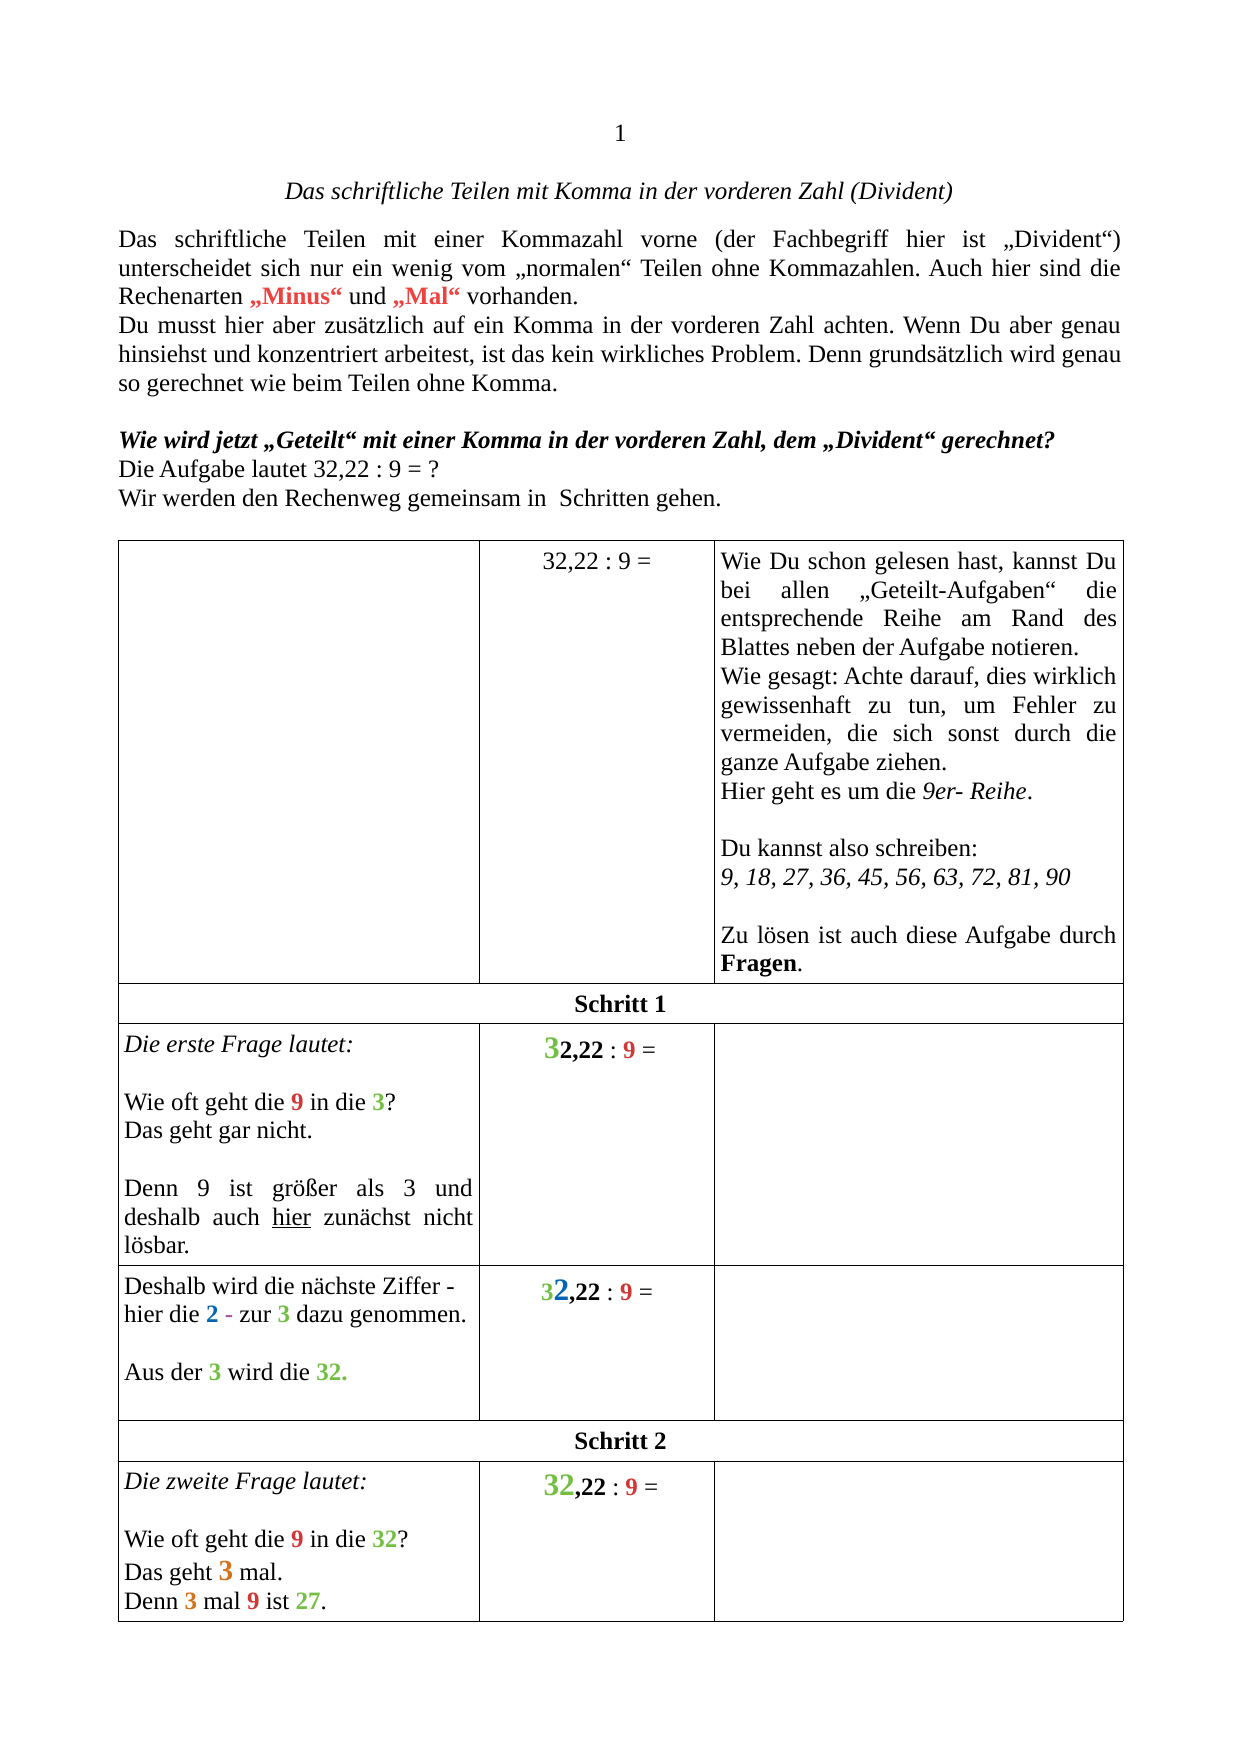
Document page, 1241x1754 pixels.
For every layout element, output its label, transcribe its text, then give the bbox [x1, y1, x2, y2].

table_cell Die erste Frage lautet: Wie oft geht die 9 in die 3? Das geht gar nicht. Denn 9 ist größer als 3 und deshalb auch hier zunächst nicht lösbar. [119, 1024, 479, 1265]
table_cell Schritt 1 [119, 984, 1123, 1023]
table_cell Deshalb wird die nächste Ziffer - hier die 2 - zur 3 dazu genommen. Aus der 3 wird die 32. [119, 1266, 479, 1420]
text Wie wird jetzt „Geteilt“ mit einer Komma in der vorderen Zahl, dem „Divident“ gerechnet? [118, 425, 1122, 454]
table_cell 32,22 : 9 = [480, 1266, 714, 1420]
table_cell [715, 1024, 1123, 1265]
text Wir werden den Rechenweg gemeinsam in Schritten gehen. [118, 483, 1122, 511]
table_header [119, 541, 479, 983]
table_cell [715, 1462, 1123, 1621]
text Du musst hier aber zusätzlich auf ein Komma in der vorderen Zahl achten. Wenn Du aber genau hinsiehst und konzentriert arbeitest, ist das kein wirkliches Problem. Denn grundsätzlich wird genau so gerechnet wie beim Teilen ohne Komma. [118, 310, 1122, 396]
table_header Wie Du schon gelesen hast, kannst Du bei allen „Geteilt-Aufgaben“ die entsprechende Reihe am Rand des Blattes neben der Aufgabe notieren. Wie gesagt: Achte darauf, dies wirklich gewissenhaft zu tun, um Fehler zu vermeiden, die sich sonst durch die ganze Aufgabe ziehen. Hier geht es um die 9er- Reihe. Du kannst also schreiben: 9, 18, 27, 36, 45, 56, 63, 72, 81, 90 Zu lösen ist auch diese Aufgabe durch Fragen. [715, 541, 1123, 983]
table_cell Die zweite Frage lautet: Wie oft geht die 9 in die 32? Das geht 3 mal. Denn 3 mal 9 ist 27. [119, 1462, 479, 1621]
text Das schriftliche Teilen mit einer Kommazahl vorne (der Fachbegriff hier ist „Divident“) unterscheidet sich nur ein wenig vom „normalen“ Teilen ohne Kommazahlen. Auch hier sind die Rechenarten „Minus“ und „Mal“ vorhanden. [118, 224, 1122, 310]
table_cell 32,22 : 9 = [480, 1024, 714, 1265]
table_header 32,22 : 9 = [480, 541, 714, 983]
text Das schriftliche Teilen mit Komma in der vorderen Zahl (Divident) [118, 176, 1122, 205]
table_cell Schritt 2 [119, 1421, 1123, 1461]
table_cell [715, 1266, 1123, 1420]
table_cell 32,22 : 9 = [480, 1462, 714, 1621]
text Die Aufgabe lautet 32,22 : 9 = ? [118, 454, 1122, 483]
